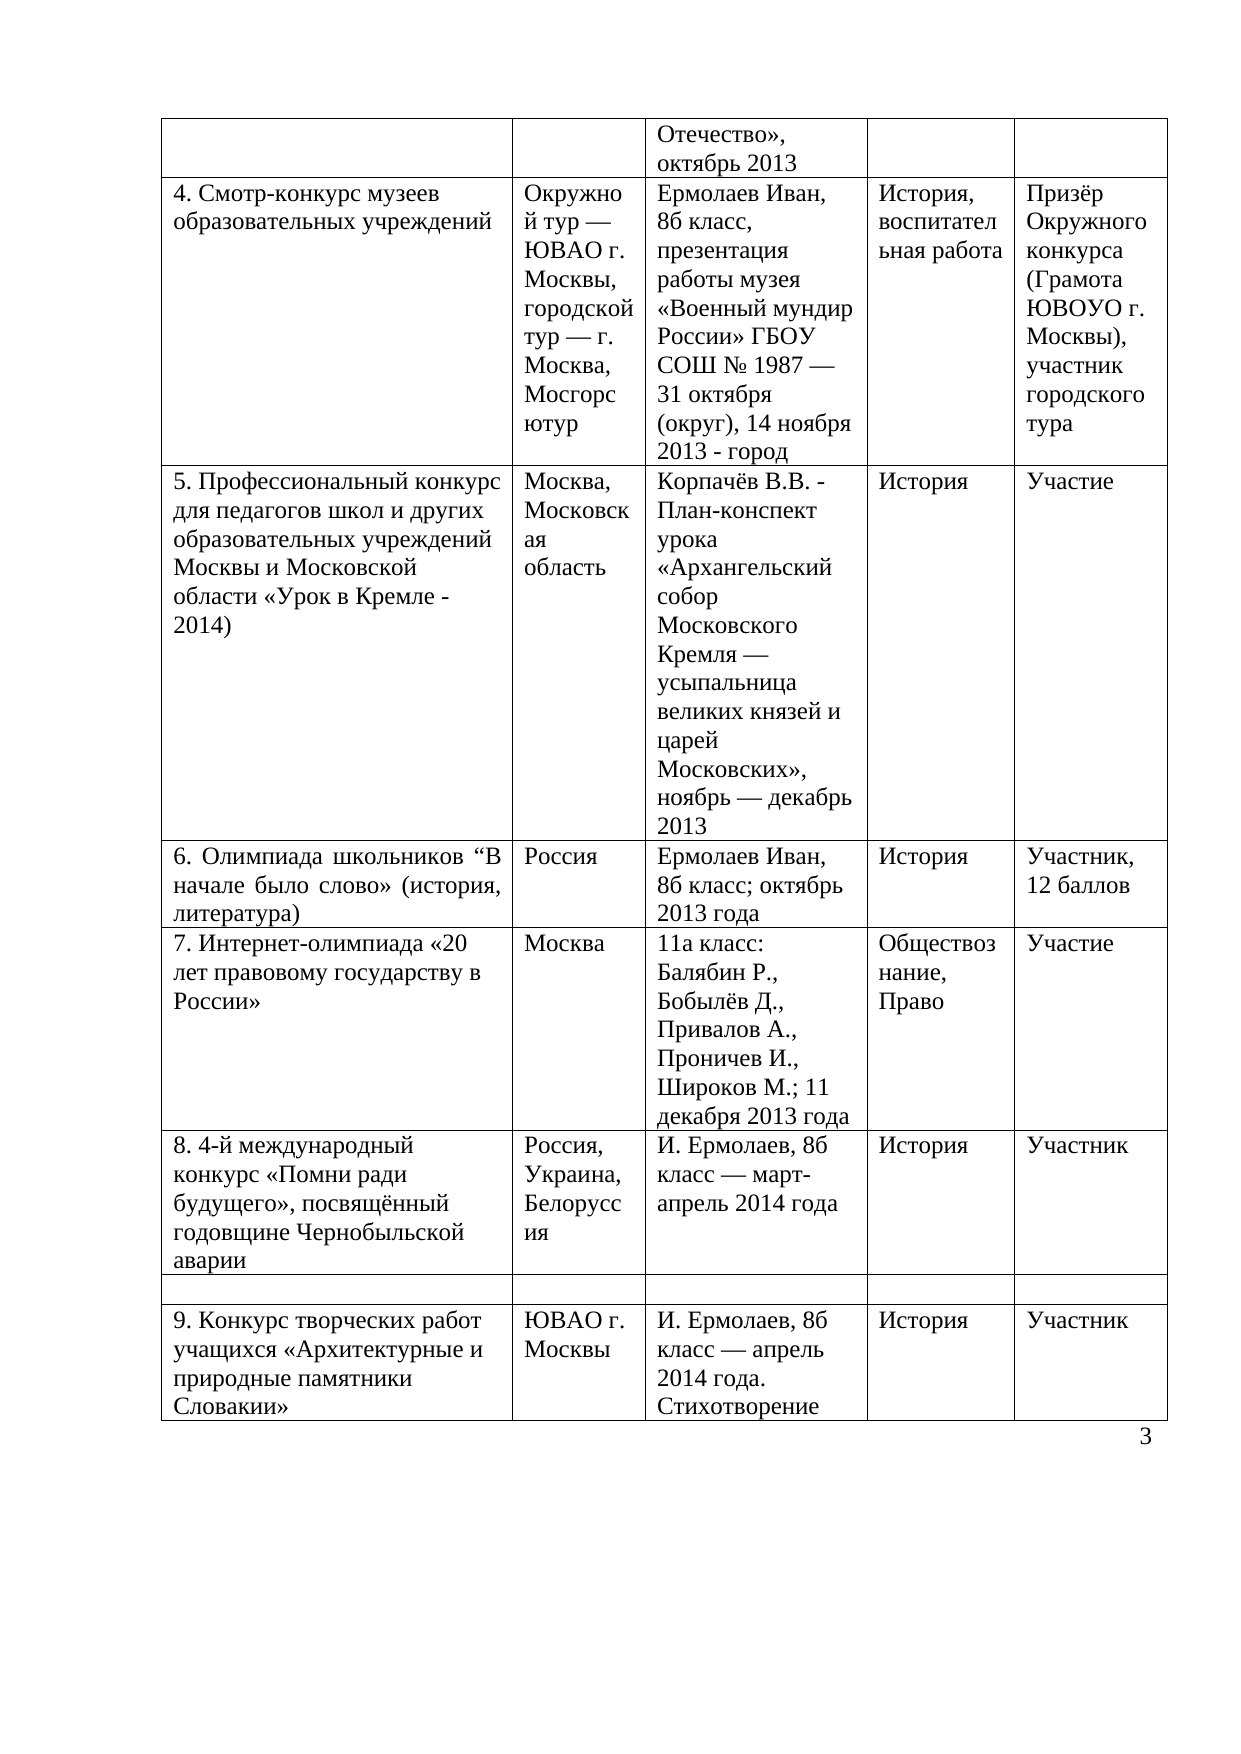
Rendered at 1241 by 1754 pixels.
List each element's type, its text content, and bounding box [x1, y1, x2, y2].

table_cell [162, 119, 512, 177]
table_cell [513, 1275, 645, 1304]
table_cell Участник [1015, 1305, 1167, 1420]
table_cell Обществознание, Право [868, 928, 1014, 1129]
table_cell Призёр Окружного конкурса (Грамота ЮВОУО г. Москвы), участник городского тура [1015, 178, 1167, 465]
table_cell [1015, 1275, 1167, 1304]
table_cell Москва [513, 928, 645, 1129]
table_cell Участник [1015, 1131, 1167, 1274]
table_cell Участник, 12 баллов [1015, 841, 1167, 927]
table_cell [1015, 119, 1167, 177]
table_cell ЮВАО г. Москвы [513, 1305, 645, 1420]
table_cell История [868, 1305, 1014, 1420]
table_cell [868, 1275, 1014, 1304]
table_cell 11а класс: Балябин Р., Бобылёв Д., Привалов А., Проничев И., Широков М.; 11 декабря 2013 года [646, 928, 867, 1129]
table_cell Участие [1015, 928, 1167, 1129]
table_cell 7. Интернет-олимпиада «20 лет правовому государству в России» [162, 928, 512, 1129]
table_cell 9. Конкурс творческих работ учащихся «Архитектурные и природные памятники Словакии» [162, 1305, 512, 1420]
table_cell История [868, 466, 1014, 840]
table_cell Ермолаев Иван, 8б класс; октябрь 2013 года [646, 841, 867, 927]
table_cell [868, 119, 1014, 177]
table_cell 5. Профессиональный конкурс для педагогов школ и других образовательных учреждений Москвы и Московской области «Урок в Кремле - 2014) [162, 466, 512, 840]
table_cell 4. Смотр-конкурс музеев образовательных учреждений [162, 178, 512, 465]
table_cell И. Ермолаев, 8б класс — март-апрель 2014 года [646, 1131, 867, 1274]
table_cell Окружной тур — ЮВАО г. Москвы, городской тур — г. Москва, Мосгорсютур [513, 178, 645, 465]
table_cell 8. 4-й международный конкурс «Помни ради будущего», посвящённый годовщине Чернобыльской аварии [162, 1131, 512, 1274]
table_cell Корпачёв В.В. - План-конспект урока «Архангельский собор Московского Кремля — усыпальница великих князей и царей Московских», ноябрь — декабрь 2013 [646, 466, 867, 840]
table_cell История, воспитательная работа [868, 178, 1014, 465]
table_cell Россия [513, 841, 645, 927]
table_cell [162, 1275, 512, 1304]
table_cell Москва, Московская область [513, 466, 645, 840]
table_cell 6. Олимпиада школьников “В начале было слово» (история, литература) [162, 841, 512, 927]
table_cell [513, 119, 645, 177]
table_cell И. Ермолаев, 8б класс — апрель 2014 года. Стихотворение [646, 1305, 867, 1420]
table_cell Россия, Украина, Белоруссия [513, 1131, 645, 1274]
table_cell История [868, 1131, 1014, 1274]
table_cell Ермолаев Иван, 8б класс, презентация работы музея «Военный мундир России» ГБОУ СОШ № 1987 — 31 октября (округ), 14 ноября 2013 - город [646, 178, 867, 465]
table_cell Отечество», октябрь 2013 [646, 119, 867, 177]
table_cell История [868, 841, 1014, 927]
table_cell Участие [1015, 466, 1167, 840]
table_cell [646, 1275, 867, 1304]
